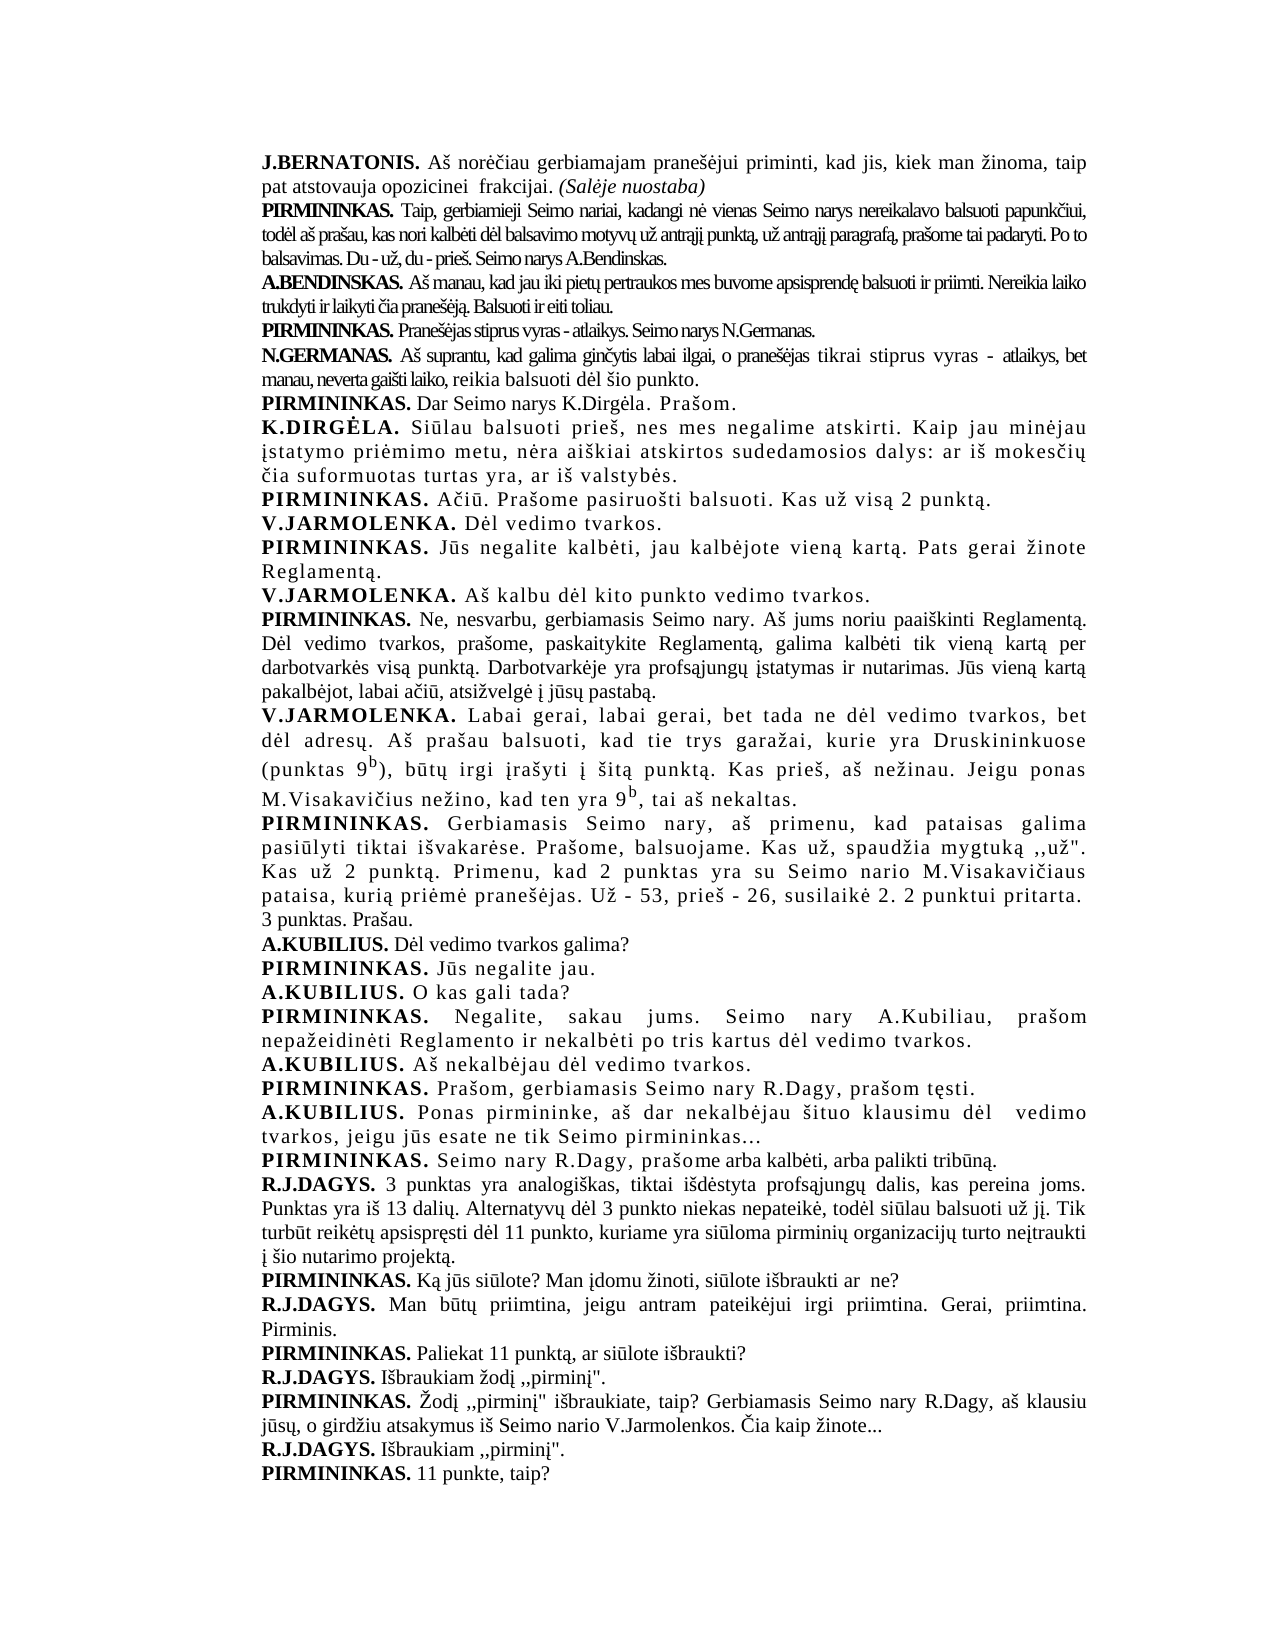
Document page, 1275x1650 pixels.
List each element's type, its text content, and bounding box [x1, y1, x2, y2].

text A.KUBILIUS. Dėl vedimo tvarkos galima? [261, 931, 1087, 956]
text PIRMININKAS. Ką jūs siūlote? Man įdomu žinoti, siūlote išbraukti ar ne? [261, 1268, 1087, 1292]
text A.KUBILIUS. Aš nekalbėjau dėl vedimo tvarkos. [261, 1052, 1087, 1076]
text PIRMININKAS. Pranešėjas stiprus vyras - atlaikys. Seimo narys N.Germanas. [261, 318, 1087, 342]
text V.JARMOLENKA. Aš kalbu dėl kito punkto vedimo tvarkos. [261, 583, 1087, 607]
text PIRMININKAS. Gerbiamasis Seimo nary, aš primenu, kad pataisas galima pasiūlyti tiktai išvakarėse. Prašome, balsuojame. Kas už, spaudžia mygtuką ,,už". Kas už 2 punktą. Primenu, kad 2 punktas yra su Seimo nario M.Visakavičiaus pataisa, kurią priėmė pranešėjas. Už - 53, prieš - 26, susilaikė 2. 2 punktui pritarta. [261, 811, 1087, 907]
text R.J.DAGYS. Išbraukiam žodį ,,pirminį". [261, 1364, 1087, 1389]
text PIRMININKAS. Seimo nary R.Dagy, prašome arba kalbėti, arba palikti tribūną. [261, 1148, 1087, 1172]
text PIRMININKAS. Ne, nesvarbu, gerbiamasis Seimo nary. Aš jums noriu paaiškinti Reglamentą. Dėl vedimo tvarkos, prašome, paskaitykite Reglamentą, galima kalbėti tik vieną kartą per darbotvarkės visą punktą. Darbotvarkėje yra profsąjungų įstatymas ir nutarimas. Jūs vieną kartą pakalbėjot, labai ačiū, atsižvelgė į jūsų pastabą. [261, 607, 1087, 703]
text PIRMININKAS. Ačiū. Prašome pasiruošti balsuoti. Kas už visą 2 punktą. [261, 487, 1087, 511]
text PIRMININKAS. Žodį ,,pirminį" išbraukiate, taip? Gerbiamasis Seimo nary R.Dagy, aš klausiu jūsų, o girdžiu atsakymus iš Seimo nario V.Jarmolenkos. Čia kaip žinote... [261, 1389, 1087, 1437]
text V.JARMOLENKA. Dėl vedimo tvarkos. [261, 511, 1087, 535]
text R.J.DAGYS. Man būtų priimtina, jeigu antram pateikėjui irgi priimtina. Gerai, priimtina. Pirminis. [261, 1292, 1087, 1341]
text V.JARMOLENKA. Labai gerai, labai gerai, bet tada ne dėl vedimo tvarkos, bet dėl adresų. Aš prašau balsuoti, kad tie trys garažai, kurie yra Druskininkuose (punktas 9b), būtų irgi įrašyti į šitą punktą. Kas prieš, aš nežinau. Jeigu ponas M.Visakavičius nežino, kad ten yra 9b, tai aš nekaltas. [261, 703, 1087, 811]
text R.J.DAGYS. 3 punktas yra analogiškas, tiktai išdėstyta profsąjungų dalis, kas pereina joms. Punktas yra iš 13 dalių. Alternatyvų dėl 3 punkto niekas nepateikė, todėl siūlau balsuoti už jį. Tik turbūt reikėtų apsispręsti dėl 11 punkto, kuriame yra siūloma pirminių organizacijų turto neįtraukti į šio nutarimo projektą. [261, 1172, 1087, 1268]
text PIRMININKAS. Dar Seimo narys K.Dirgėla. Prašom. [261, 391, 1087, 415]
text PIRMININKAS. Negalite, sakau jums. Seimo nary A.Kubiliau, prašom nepažeidinėti Reglamento ir nekalbėti po tris kartus dėl vedimo tvarkos. [261, 1004, 1087, 1052]
text 3 punktas. Prašau. [261, 907, 1087, 931]
text PIRMININKAS. Taip, gerbiamieji Seimo nariai, kadangi nė vienas Seimo narys nereikalavo balsuoti papunkčiui, todėl aš prašau, kas nori kalbėti dėl balsavimo motyvų už antrąjį punktą, už antrąjį paragrafą, prašome tai padaryti. Po to balsavimas. Du - už, du - prieš. Seimo narys A.Bendinskas. [261, 198, 1087, 270]
text A.KUBILIUS. O kas gali tada? [261, 979, 1087, 1004]
text J.BERNATONIS. Aš norėčiau gerbiamajam pranešėjui priminti, kad jis, kiek man žinoma, taip pat atstovauja opozicinei frakcijai. (Salėje nuostaba) [261, 150, 1087, 198]
text PIRMININKAS. 11 punkte, taip? [261, 1461, 1087, 1485]
text A.KUBILIUS. Ponas pirmininke, aš dar nekalbėjau šituo klausimu dėl vedimo tvarkos, jeigu jūs esate ne tik Seimo pirmininkas... [261, 1100, 1087, 1148]
text A.BENDINSKAS. Aš manau, kad jau iki pietų pertraukos mes buvome apsisprendę balsuoti ir priimti. Nereikia laiko trukdyti ir laikyti čia pranešėją. Balsuoti ir eiti toliau. [261, 270, 1087, 318]
text K.DIRGĖLA. Siūlau balsuoti prieš, nes mes negalime atskirti. Kaip jau minėjau įstatymo priėmimo metu, nėra aiškiai atskirtos sudedamosios dalys: ar iš mokesčių čia suformuotas turtas yra, ar iš valstybės. [261, 415, 1087, 487]
text R.J.DAGYS. Išbraukiam ,,pirminį". [261, 1437, 1087, 1461]
text PIRMININKAS. Prašom, gerbiamasis Seimo nary R.Dagy, prašom tęsti. [261, 1076, 1087, 1100]
text PIRMININKAS. Jūs negalite kalbėti, jau kalbėjote vieną kartą. Pats gerai žinote Reglamentą. [261, 535, 1087, 583]
text N.GERMANAS. Aš suprantu, kad galima ginčytis labai ilgai, o pranešėjas tikrai stiprus vyras - atlaikys, bet manau, neverta gaišti laiko, reikia balsuoti dėl šio punkto. [261, 342, 1087, 391]
text PIRMININKAS. Jūs negalite jau. [261, 956, 1087, 979]
text PIRMININKAS. Paliekat 11 punktą, ar siūlote išbraukti? [261, 1341, 1087, 1364]
